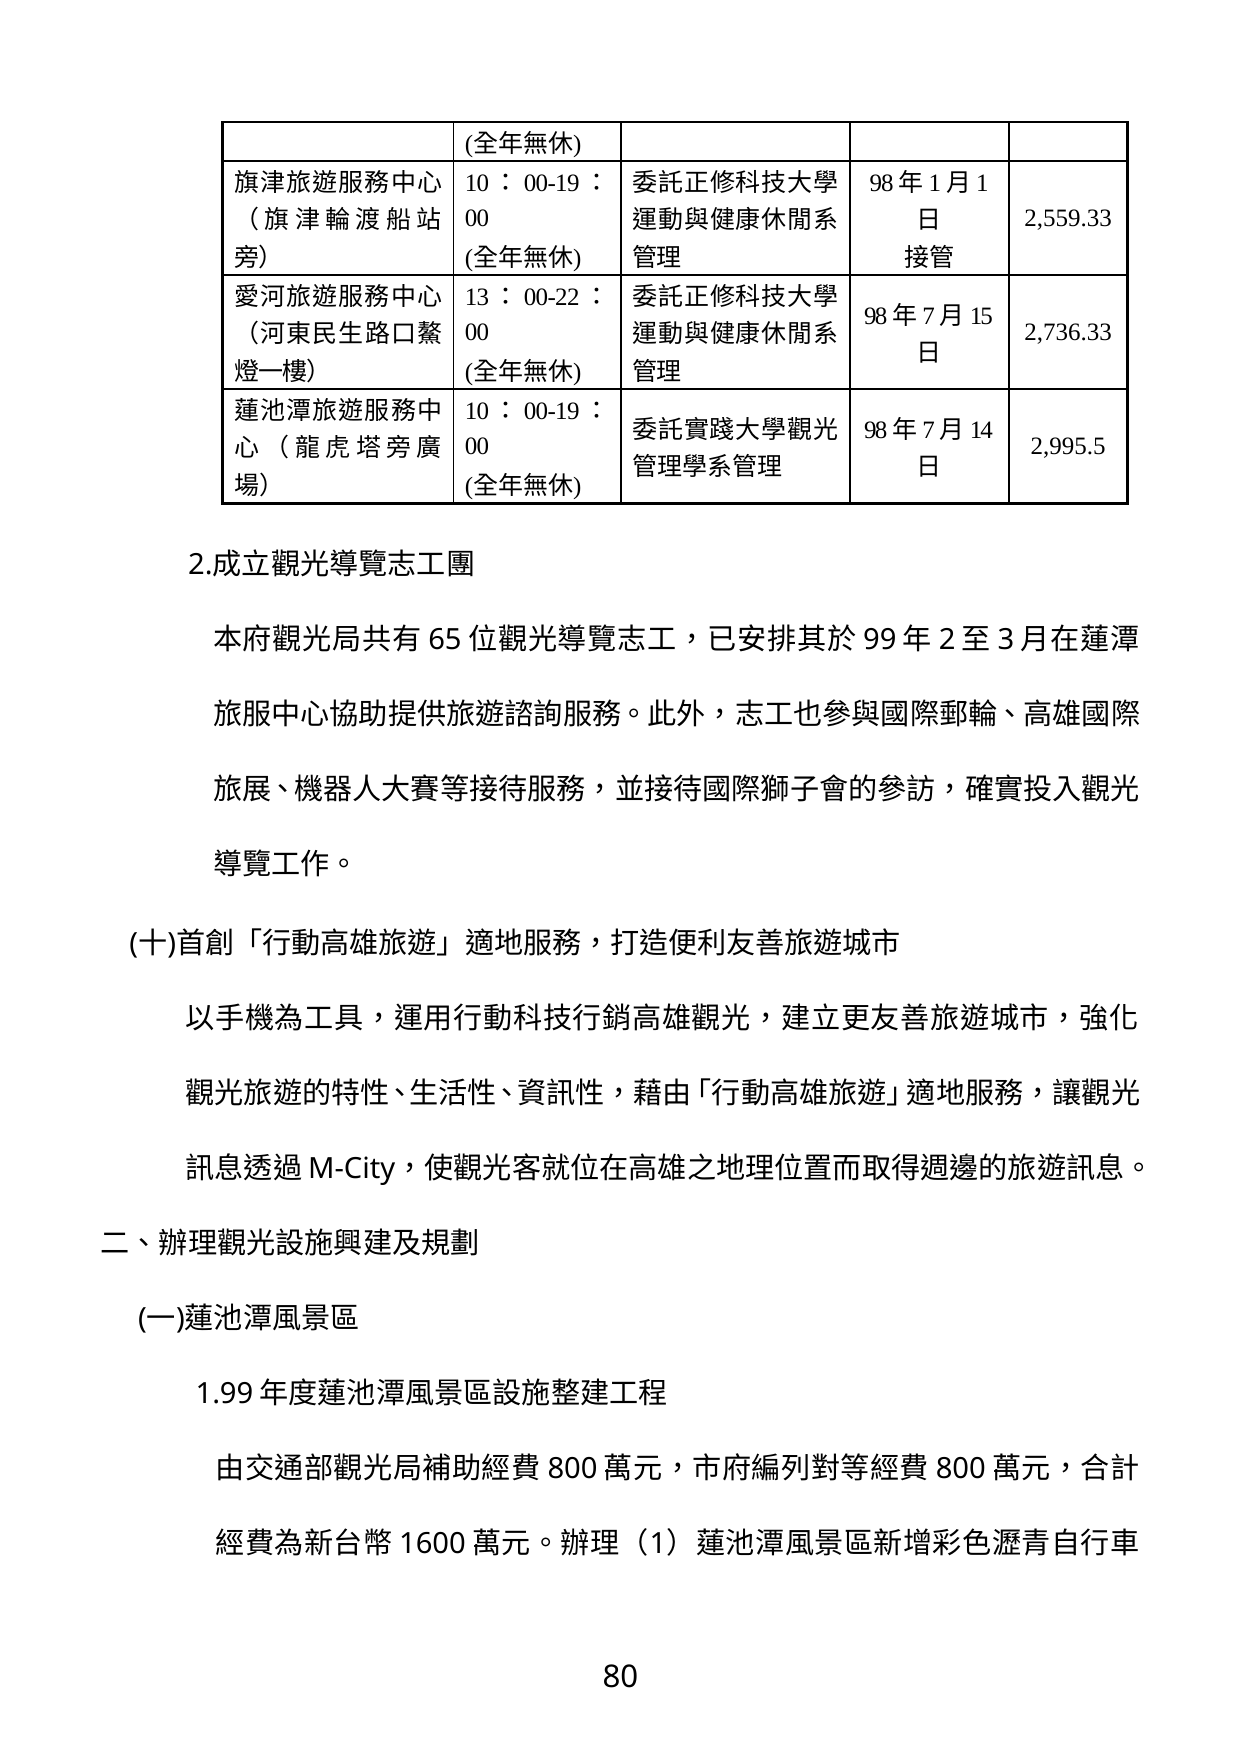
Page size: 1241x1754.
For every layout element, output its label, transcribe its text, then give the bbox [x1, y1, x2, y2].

table_cell 10：00-19：00 (全年無休) [454, 162, 620, 274]
text 2.成立觀光導覽志工團 [188, 524, 1140, 599]
table_cell 委託正修科技大學運動與健康休閒系管理 [622, 276, 849, 388]
table_cell 10：00-19：00 (全年無休) [454, 390, 620, 502]
table_cell 2,559.33 [1010, 162, 1126, 274]
table_cell 2,995.5 [1010, 390, 1126, 502]
table_cell [1010, 123, 1126, 160]
table_cell 2,736.33 [1010, 276, 1126, 388]
table_cell [622, 123, 849, 160]
table_cell 13：00-22：00 (全年無休) [454, 276, 620, 388]
table_cell [224, 123, 453, 160]
text (十)首創「行動高雄旅遊」適地服務，打造便利友善旅遊城市 [100, 903, 1140, 978]
table_cell 委託正修科技大學運動與健康休閒系管理 [622, 162, 849, 274]
table_cell 蓮池潭旅遊服務中心（龍虎塔旁廣場） [224, 390, 453, 502]
table_cell 98年7月14日 [851, 390, 1008, 502]
table_cell 愛河旅遊服務中心（河東民生路口鰲燈一樓） [224, 276, 453, 388]
text 由交通部觀光局補助經費800萬元，市府編列對等經費800萬元，合計經費為新台幣1600萬元。辦理（1）蓮池潭風景區新增彩色瀝青自行車 [215, 1428, 1140, 1578]
text 1.99年度蓮池潭風景區設施整建工程 [195, 1353, 1140, 1428]
text 本府觀光局共有65位觀光導覽志工，已安排其於99年2至3月在蓮潭旅服中心協助提供旅遊諮詢服務。此外，志工也參與國際郵輪、高雄國際旅展、機器人大賽等接待服務，並接待國際獅子會的參訪，確實投入觀光導覽工作。 [213, 599, 1140, 899]
text 二、辦理觀光設施興建及規劃 [100, 1203, 1140, 1278]
table_cell [851, 123, 1008, 160]
table_cell (全年無休) [454, 123, 620, 160]
text (一)蓮池潭風景區 [138, 1278, 1140, 1353]
text 以手機為工具，運用行動科技行銷高雄觀光，建立更友善旅遊城市，強化觀光旅遊的特性、生活性、資訊性，藉由「行動高雄旅遊」適地服務，讓觀光訊息透過M-City，使觀光客就位在高雄之地理位置而取得週邊的旅遊訊息。 [185, 978, 1140, 1203]
table_cell 委託實踐大學觀光管理學系管理 [622, 390, 849, 502]
table_cell 旗津旅遊服務中心（旗津輪渡船站旁） [224, 162, 453, 274]
table_cell 98年7月15日 [851, 276, 1008, 388]
table_cell 98年1月1日 接管 [851, 162, 1008, 274]
